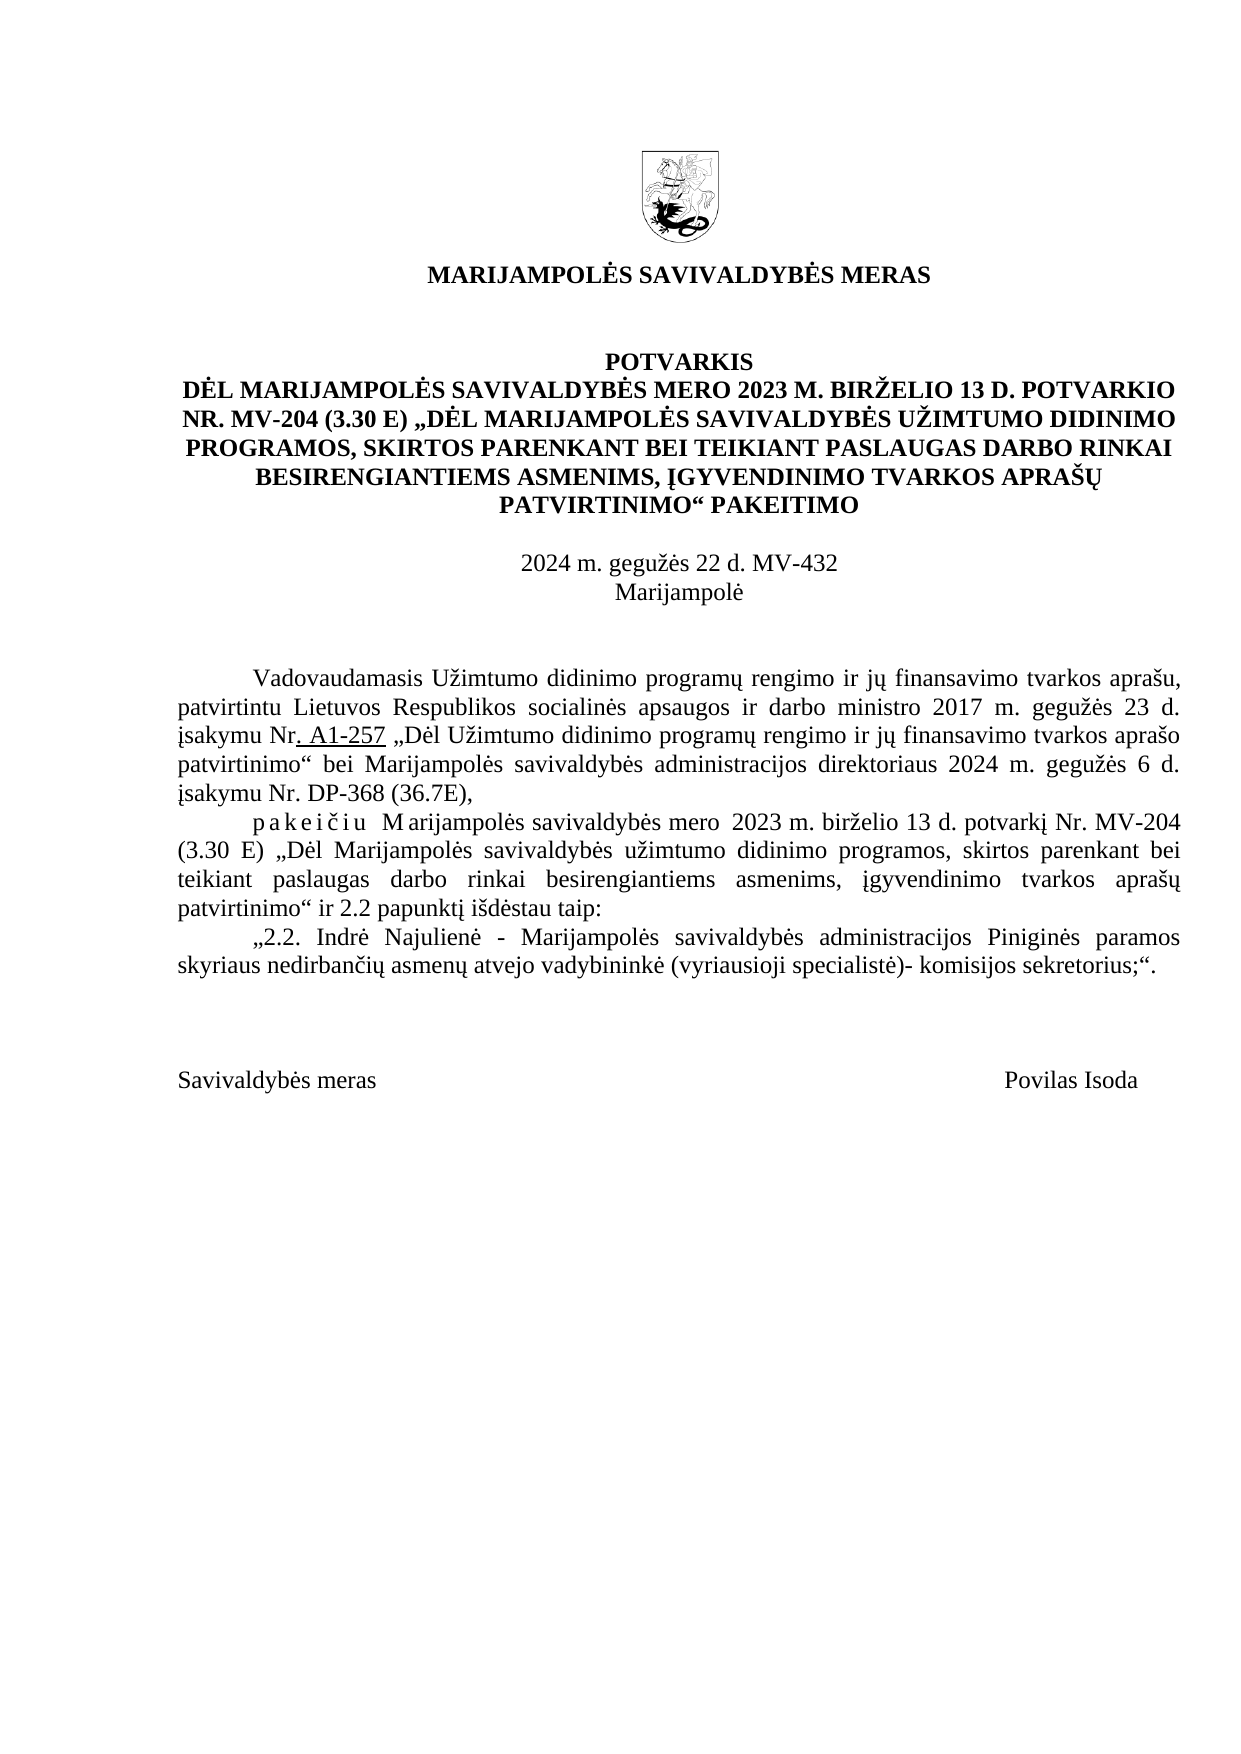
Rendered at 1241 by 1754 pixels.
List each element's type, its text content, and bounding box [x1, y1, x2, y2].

text „2.2. Indrė Najulienė - Marijampolės savivaldybės administracijos Piniginės paramos skyriaus nedirbančių asmenų atvejo vadybininkė (vyriausioji specialistė)- komisijos sekretorius;“. [177, 922, 1181, 979]
text 2024 m. gegužės 22 d. MV-432 [177, 548, 1181, 577]
text pakeičiu Marijampolės savivaldybės mero 2023 m. birželio 13 d. potvarkį Nr. MV-204 (3.30 E) „Dėl Marijampolės savivaldybės užimtumo didinimo programos, skirtos parenkant bei teikiant paslaugas darbo rinkai besirengiantiems asmenims, įgyvendinimo tvarkos aprašų patvirtinimo“ ir 2.2 papunktį išdėstau taip: [177, 807, 1181, 922]
text Vadovaudamasis Užimtumo didinimo programų rengimo ir jų finansavimo tvarkos aprašu, patvirtintu Lietuvos Respublikos socialinės apsaugos ir darbo ministro 2017 m. gegužės 23 d. įsakymu Nr. A1-257 „Dėl Užimtumo didinimo programų rengimo ir jų finansavimo tvarkos aprašo patvirtinimo“ bei Marijampolės savivaldybės administracijos direktoriaus 2024 m. gegužės 6 d. įsakymu Nr. DP-368 (36.7E), [177, 663, 1181, 807]
text DĖL MARIJAMPOLĖS SAVIVALDYBĖS MERO 2023 M. BIRŽELIO 13 D. POTVARKIO NR. MV-204 (3.30 E) „DĖL MARIJAMPOLĖS SAVIVALDYBĖS UŽIMTUMO DIDINIMO PROGRAMOS, SKIRTOS PARENKANT BEI TEIKIANT PASLAUGAS DARBO RINKAI BESIRENGIANTIEMS ASMENIMS, ĮGYVENDINIMO TVARKOS APRAŠŲ PATVIRTINIMO“ PAKEITIMO [177, 375, 1181, 519]
text MARIJAMPOLĖS SAVIVALDYBĖS MERAS [177, 260, 1181, 289]
text Savivaldybės meras Povilas Isoda [177, 1065, 1181, 1094]
text POTVARKIS [177, 347, 1181, 375]
text Marijampolė [177, 577, 1181, 605]
